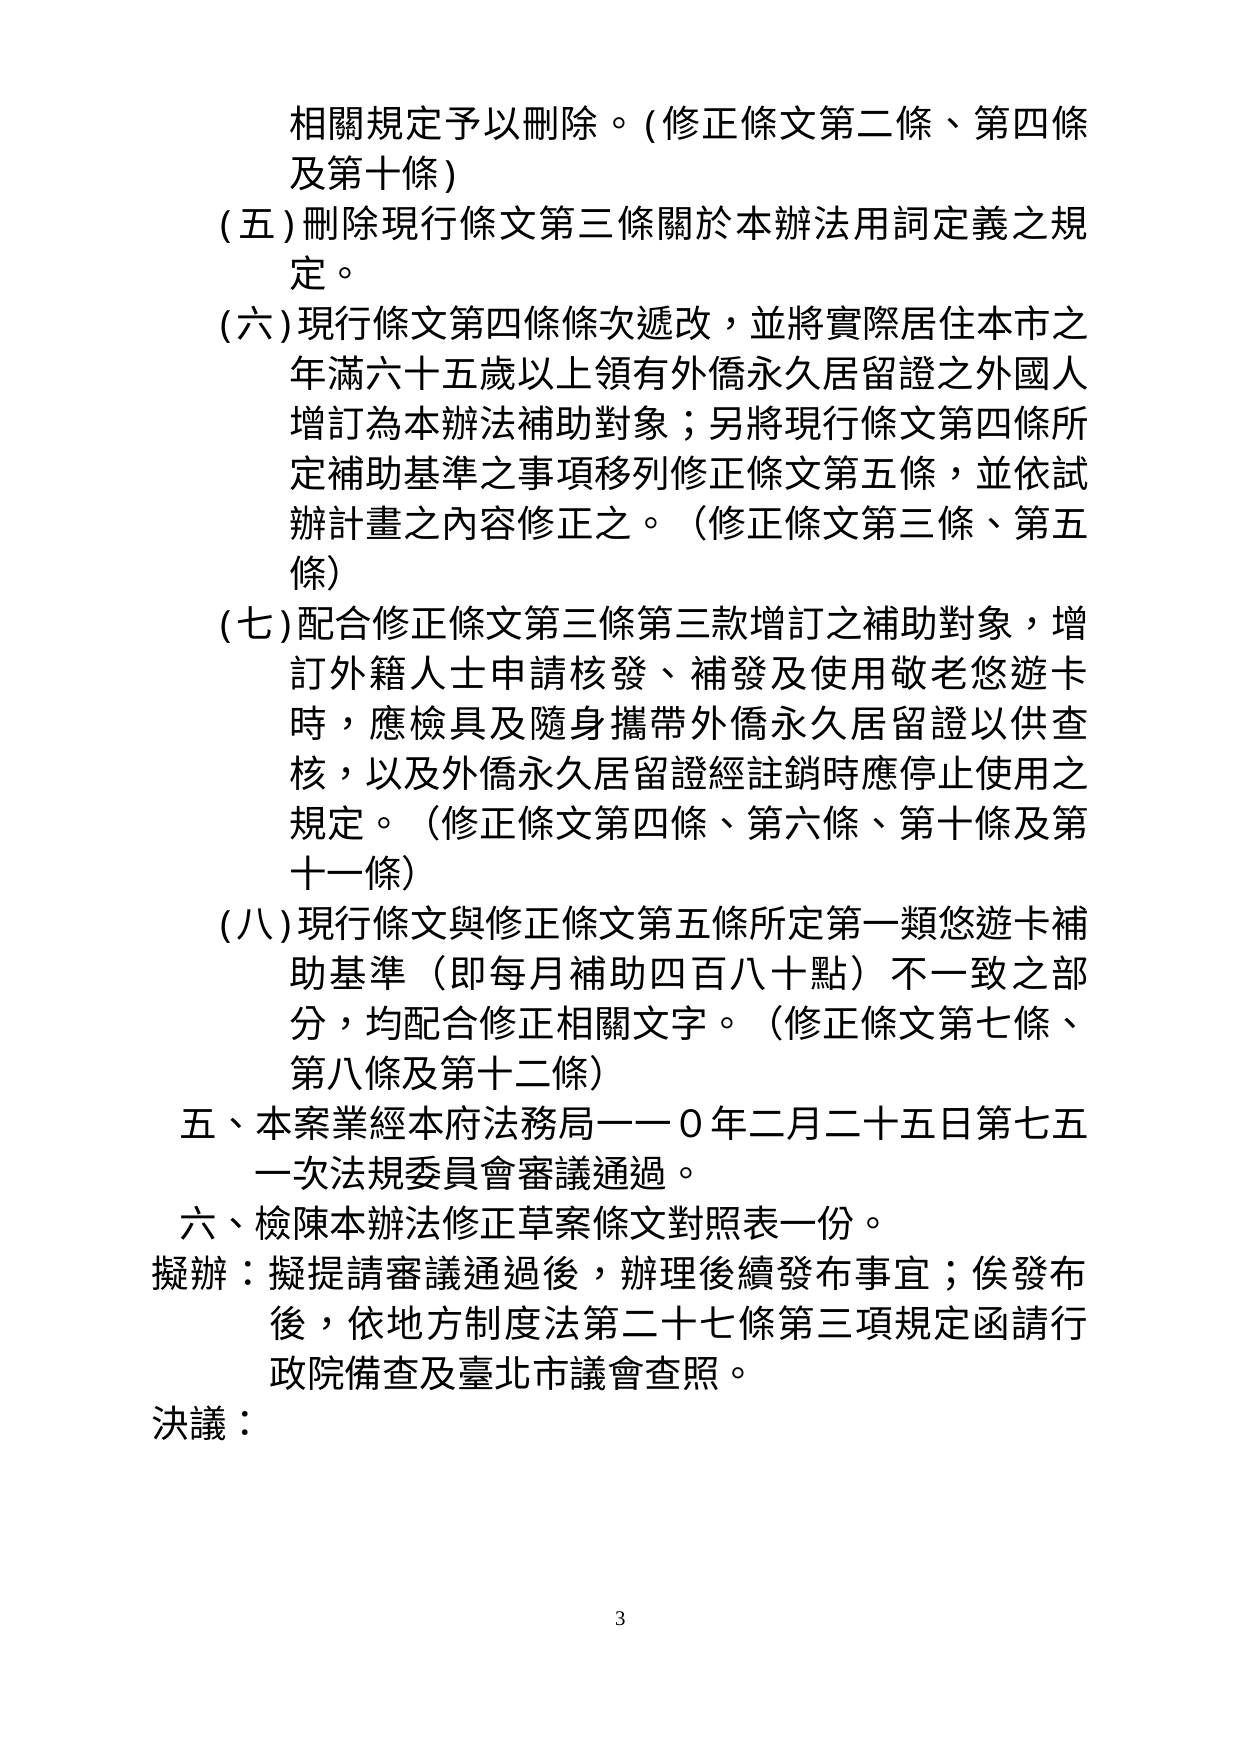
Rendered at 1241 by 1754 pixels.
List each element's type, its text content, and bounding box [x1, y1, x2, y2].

text 五、本案業經本府法務局一一０年二月二十五日第七五一次法規委員會審議通過。 [179, 1097, 1089, 1197]
text (五)刪除現行條文第三條關於本辦法用詞定義之規定。 [214, 197, 1089, 297]
text 擬辦：擬提請審議通過後，辦理後續發布事宜；俟發布後，依地方制度法第二十七條第三項規定函請行政院備查及臺北市議會查照。 [151, 1247, 1089, 1397]
text (八)現行條文與修正條文第五條所定第一類悠遊卡補助基準（即每月補助四百八十點）不一致之部分，均配合修正相關文字。（修正條文第七條、第八條及第十二條） [214, 897, 1089, 1097]
text 決議： [151, 1397, 1089, 1447]
text (七)配合修正條文第三條第三款增訂之補助對象，增訂外籍人士申請核發、補發及使用敬老悠遊卡時，應檢具及隨身攜帶外僑永久居留證以供查核，以及外僑永久居留證經註銷時應停止使用之規定。（修正條文第四條、第六條、第十條及第十一條） [214, 597, 1089, 897]
text (六)現行條文第四條條次遞改，並將實際居住本市之年滿六十五歲以上領有外僑永久居留證之外國人增訂為本辦法補助對象；另將現行條文第四條所定補助基準之事項移列修正條文第五條，並依試辦計畫之內容修正之。（修正條文第三條、第五條） [214, 297, 1089, 597]
text 相關規定予以刪除。(修正條文第二條、第四條及第十條) [214, 97, 1089, 197]
text 六、檢陳本辦法修正草案條文對照表一份。 [179, 1197, 1089, 1247]
